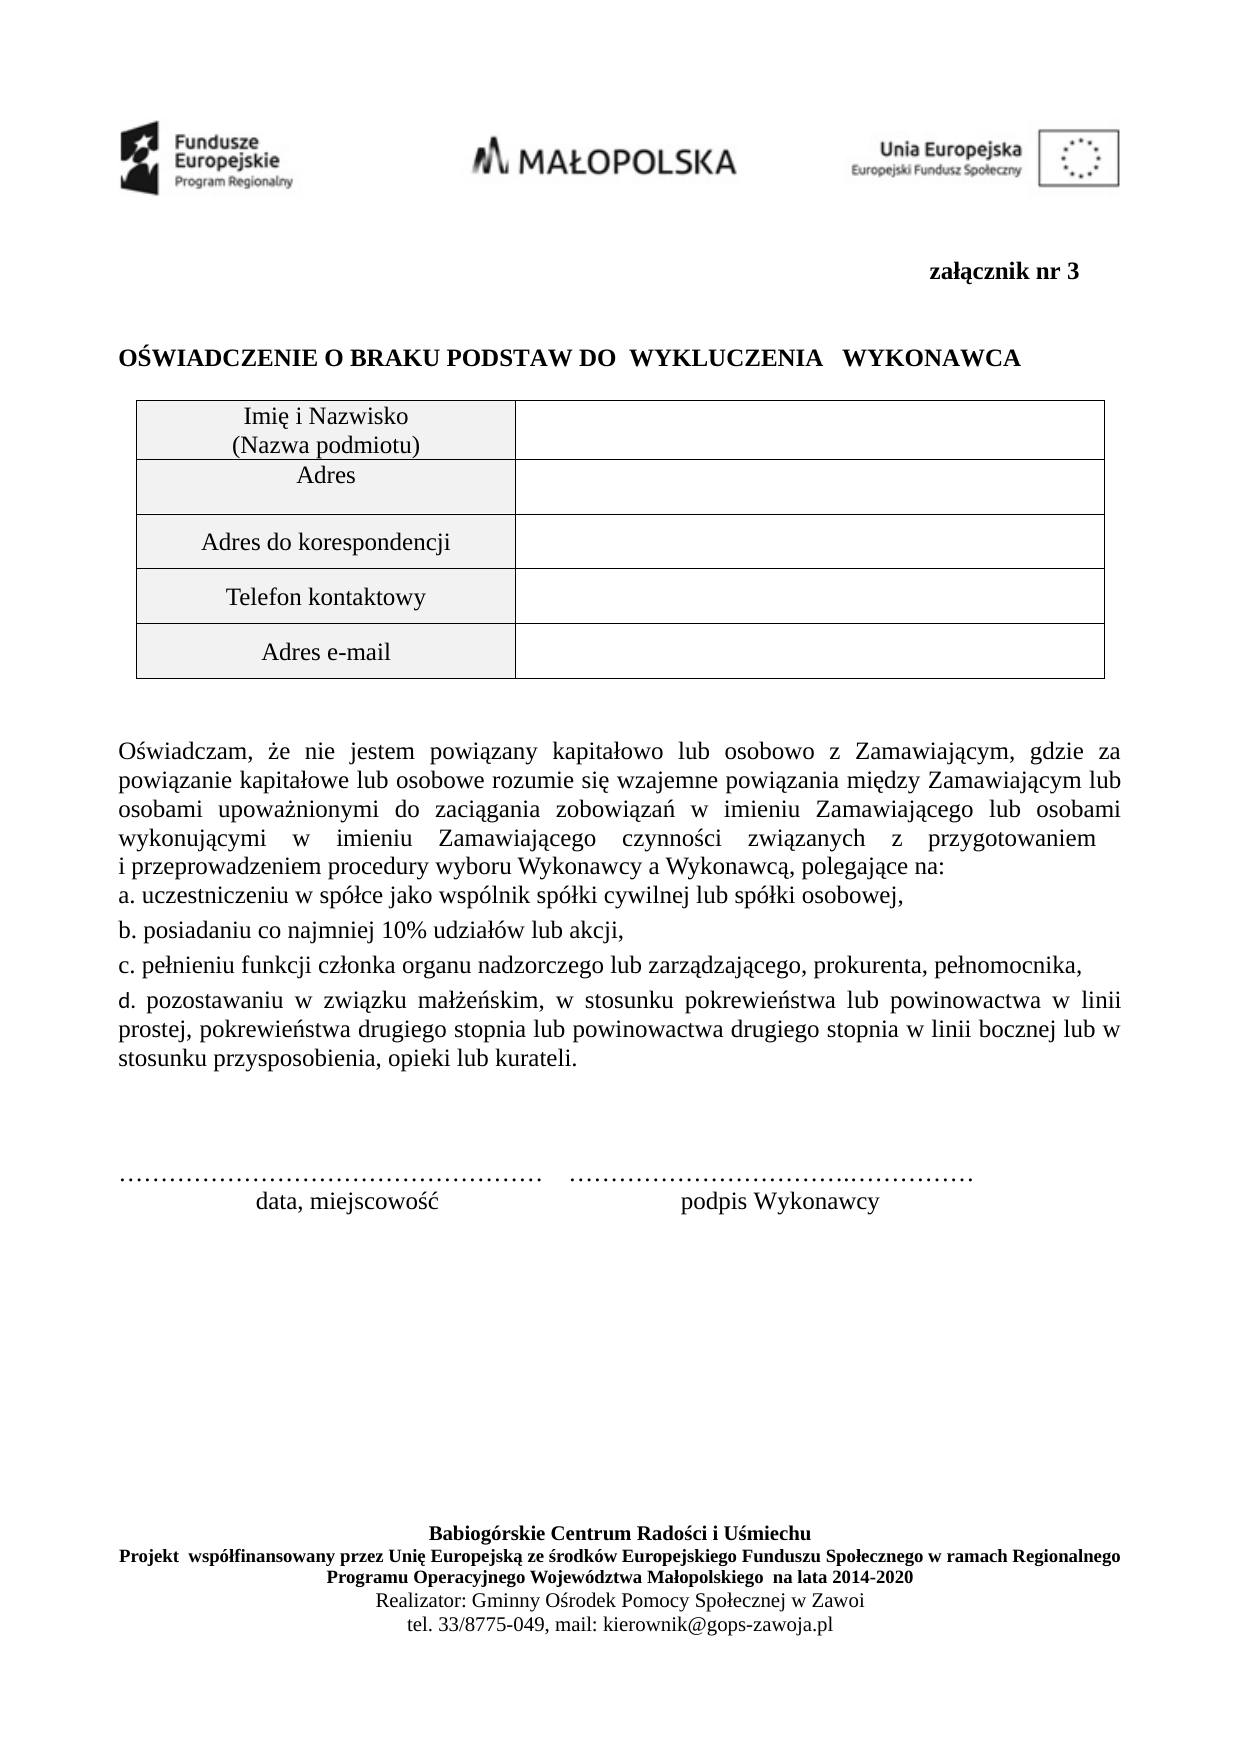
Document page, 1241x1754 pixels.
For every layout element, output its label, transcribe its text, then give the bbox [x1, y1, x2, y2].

table_cell [516, 624, 1104, 678]
table_cell Adres do korespondencji [137, 515, 515, 568]
text OŚWIADCZENIE O BRAKU PODSTAW DO WYKLUCZENIA WYKONAWCA [118, 343, 1122, 371]
text załącznik nr 3 [856, 256, 1122, 285]
table_cell data, miejscowość [108, 1186, 557, 1215]
table_header …………………………………………… [108, 1159, 557, 1186]
text b. posiadaniu co najmniej 10% udziałów lub akcji, [118, 915, 1122, 944]
table_cell Telefon kontaktowy [137, 569, 515, 623]
table_cell [516, 460, 1104, 513]
table_header Imię i Nazwisko (Nazwa podmiotu) [137, 401, 515, 459]
table_cell [516, 515, 1104, 568]
text d. pozostawaniu w związku małżeńskim, w stosunku pokrewieństwa lub powinowactwa w linii prostej, pokrewieństwa drugiego stopnia lub powinowactwa drugiego stopnia w linii bocznej lub w stosunku przysposobienia, opieki lub kurateli. [118, 985, 1122, 1071]
table_cell podpis Wykonawcy [557, 1186, 1007, 1215]
table_header [516, 401, 1104, 459]
table_cell [516, 569, 1104, 623]
table_cell Adres e-mail [137, 624, 515, 678]
text Oświadczam, że nie jestem powiązany kapitałowo lub osobowo z Zamawiającym, gdzie za powiązanie kapitałowe lub osobowe rozumie się wzajemne powiązania między Zamawiającym lub osobami upoważnionymi do zaciągania zobowiązań w imieniu Zamawiającego lub osobami wykonującymi w imieniu Zamawiającego czynności związanych z przygotowaniem i przeprowadzeniem procedury wyboru Wykonawcy a Wykonawcą, polegające na: [118, 736, 1122, 880]
table_cell Adres [137, 460, 515, 513]
table_header …………………………….…………… [557, 1159, 1007, 1186]
text c. pełnieniu funkcji członka organu nadzorczego lub zarządzającego, prokurenta, pełnomocnika, [118, 950, 1122, 979]
picture [118, 118, 1123, 199]
text a. uczestniczeniu w spółce jako wspólnik spółki cywilnej lub spółki osobowej, [118, 880, 1122, 909]
